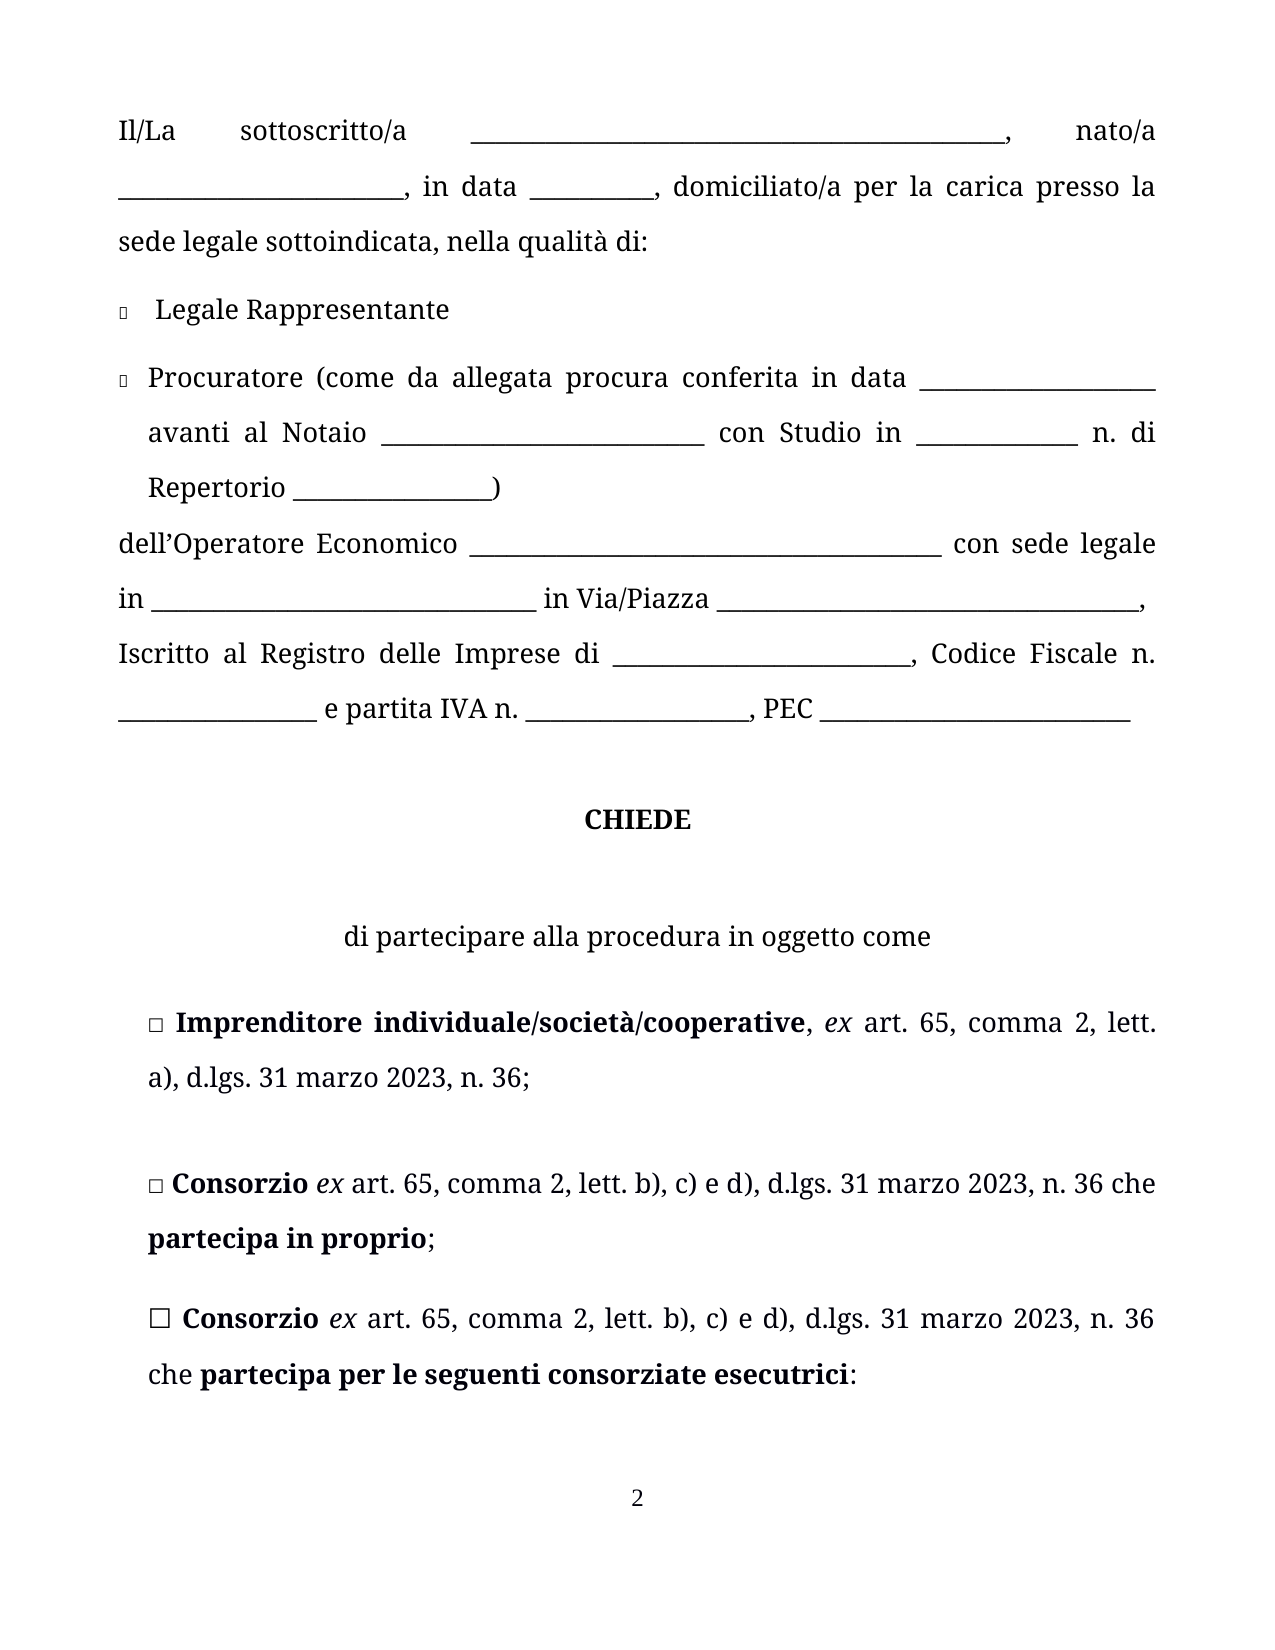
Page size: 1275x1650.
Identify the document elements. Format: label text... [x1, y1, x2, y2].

text ☐ Consorzio ex art. 65, comma 2, lett. b), c) e d), d.lgs. 31 marzo 2023, n. 36 che partecipa in proprio; [148, 1164, 1157, 1256]
text CHIEDE [118, 801, 1157, 837]
text ☐ Imprenditore individuale/società/cooperative, ex art. 65, comma 2, lett. a), d.lgs. 31 marzo 2023, n. 36; [148, 1004, 1157, 1096]
text dell’Operatore Economico ______________________________________ con sede legale in _______________________________ in Via/Piazza __________________________________, [118, 524, 1157, 616]
text ☐ Consorzio ex art. 65, comma 2, lett. b), c) e d), d.lgs. 31 marzo 2023, n. 36 che partecipa per le seguenti consorziate esecutrici: [148, 1300, 1157, 1392]
text di partecipare alla procedura in oggetto come [118, 917, 1157, 954]
text Iscritto al Registro delle Imprese di ________________________, Codice Fiscale n. ________________ e partita IVA n. __________________, PEC _________________________ [118, 635, 1157, 727]
list Procuratore (come da allegata procura conferita in data ___________________ avanti al Notaio __________________________ con Studio in _____________ n. di Repertorio ________________) [118, 358, 1157, 506]
text Il/La sottoscritto/a ___________________________________________, nato/a _______________________, in data __________, domiciliato/a per la carica presso la sede legale sottoindicata, nella qualità di: [118, 112, 1157, 259]
list Legale Rappresentante [118, 290, 1157, 327]
